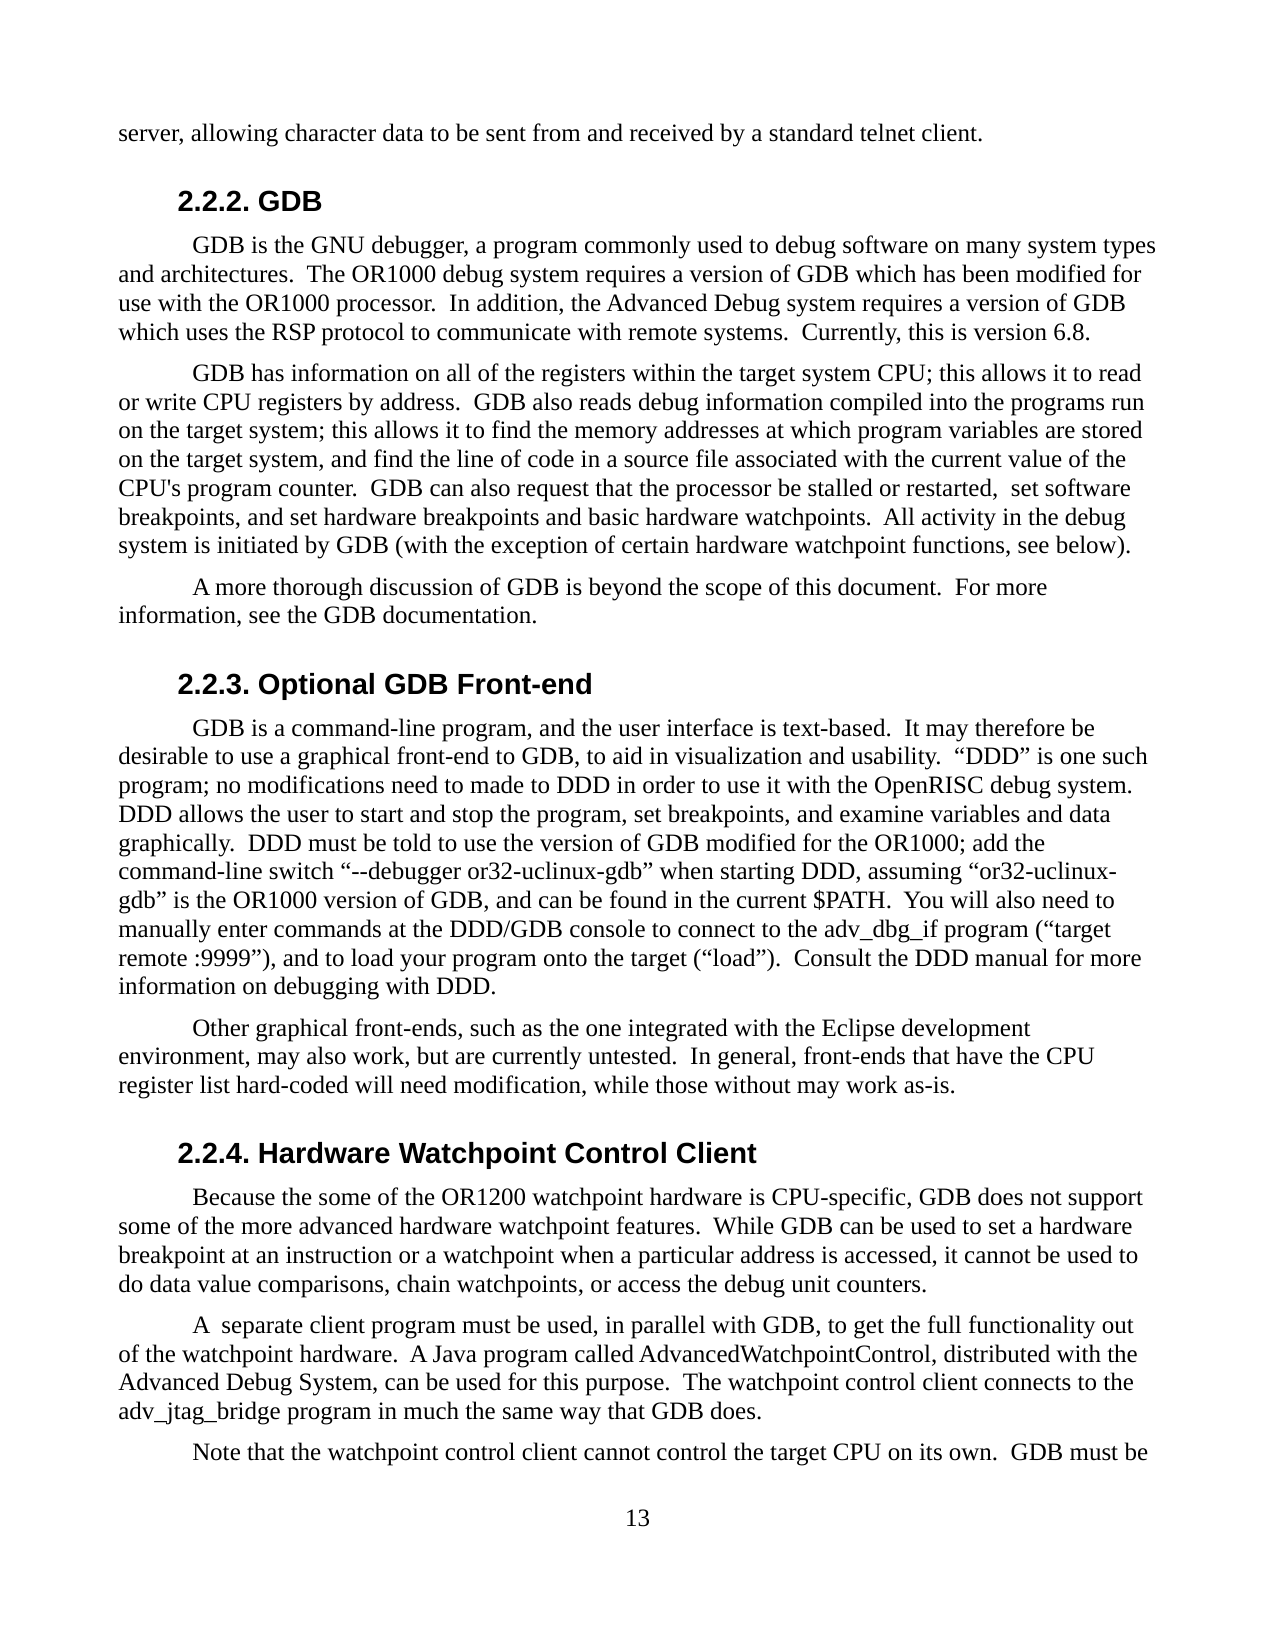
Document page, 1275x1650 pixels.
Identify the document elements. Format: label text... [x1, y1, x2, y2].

text GDB is the GNU debugger, a program commonly used to debug software on many system types and architectures. The OR1000 debug system requires a version of GDB which has been modified for use with the OR1000 processor. In addition, the Advanced Debug system requires a version of GDB which uses the RSP protocol to communicate with remote systems. Currently, this is version 6.8. [118, 230, 1157, 345]
text server, allowing character data to be sent from and received by a standard telnet client. [118, 118, 1157, 147]
text GDB has information on all of the registers within the target system CPU; this allows it to read or write CPU registers by address. GDB also reads debug information compiled into the programs run on the target system; this allows it to find the memory addresses at which program variables are stored on the target system, and find the line of code in a source file associated with the current value of the CPU's program counter. GDB can also request that the processor be stalled or restarted, set software breakpoints, and set hardware breakpoints and basic hardware watchpoints. All activity in the debug system is initiated by GDB (with the exception of certain hardware watchpoint functions, see below). [118, 358, 1157, 559]
subtitle GDB [177, 184, 1157, 218]
subtitle Hardware Watchpoint Control Client [177, 1136, 1157, 1170]
text Note that the watchpoint control client cannot control the target CPU on its own. GDB must be [118, 1437, 1157, 1466]
text A more thorough discussion of GDB is beyond the scope of this document. For more information, see the GDB documentation. [118, 572, 1157, 629]
text A separate client program must be used, in parallel with GDB, to get the full functionality out of the watchpoint hardware. A Java program called AdvancedWatchpointControl, distributed with the Advanced Debug System, can be used for this purpose. The watchpoint control client connects to the adv_jtag_bridge program in much the same way that GDB does. [118, 1310, 1157, 1425]
subtitle Optional GDB Front-end [177, 667, 1157, 700]
text GDB is a command-line program, and the user interface is text-based. It may therefore be desirable to use a graphical front-end to GDB, to aid in visualization and usability. “DDD” is one such program; no modifications need to made to DDD in order to use it with the OpenRISC debug system. DDD allows the user to start and stop the program, set breakpoints, and examine variables and data graphically. DDD must be told to use the version of GDB modified for the OR1000; add the command-line switch “--debugger or32-uclinux-gdb” when starting DDD, assuming “or32-uclinux-gdb” is the OR1000 version of GDB, and can be found in the current $PATH. You will also need to manually enter commands at the DDD/GDB console to connect to the adv_dbg_if program (“target remote :9999”), and to load your program onto the target (“load”). Consult the DDD manual for more information on debugging with DDD. [118, 713, 1157, 1000]
text Because the some of the OR1200 watchpoint hardware is CPU-specific, GDB does not support some of the more advanced hardware watchpoint features. While GDB can be used to set a hardware breakpoint at an instruction or a watchpoint when a particular address is accessed, it cannot be used to do data value comparisons, chain watchpoints, or access the debug unit counters. [118, 1182, 1157, 1297]
text Other graphical front-ends, such as the one integrated with the Eclipse development environment, may also work, but are currently untested. In general, front-ends that have the CPU register list hard-coded will need modification, while those without may work as-is. [118, 1013, 1157, 1099]
